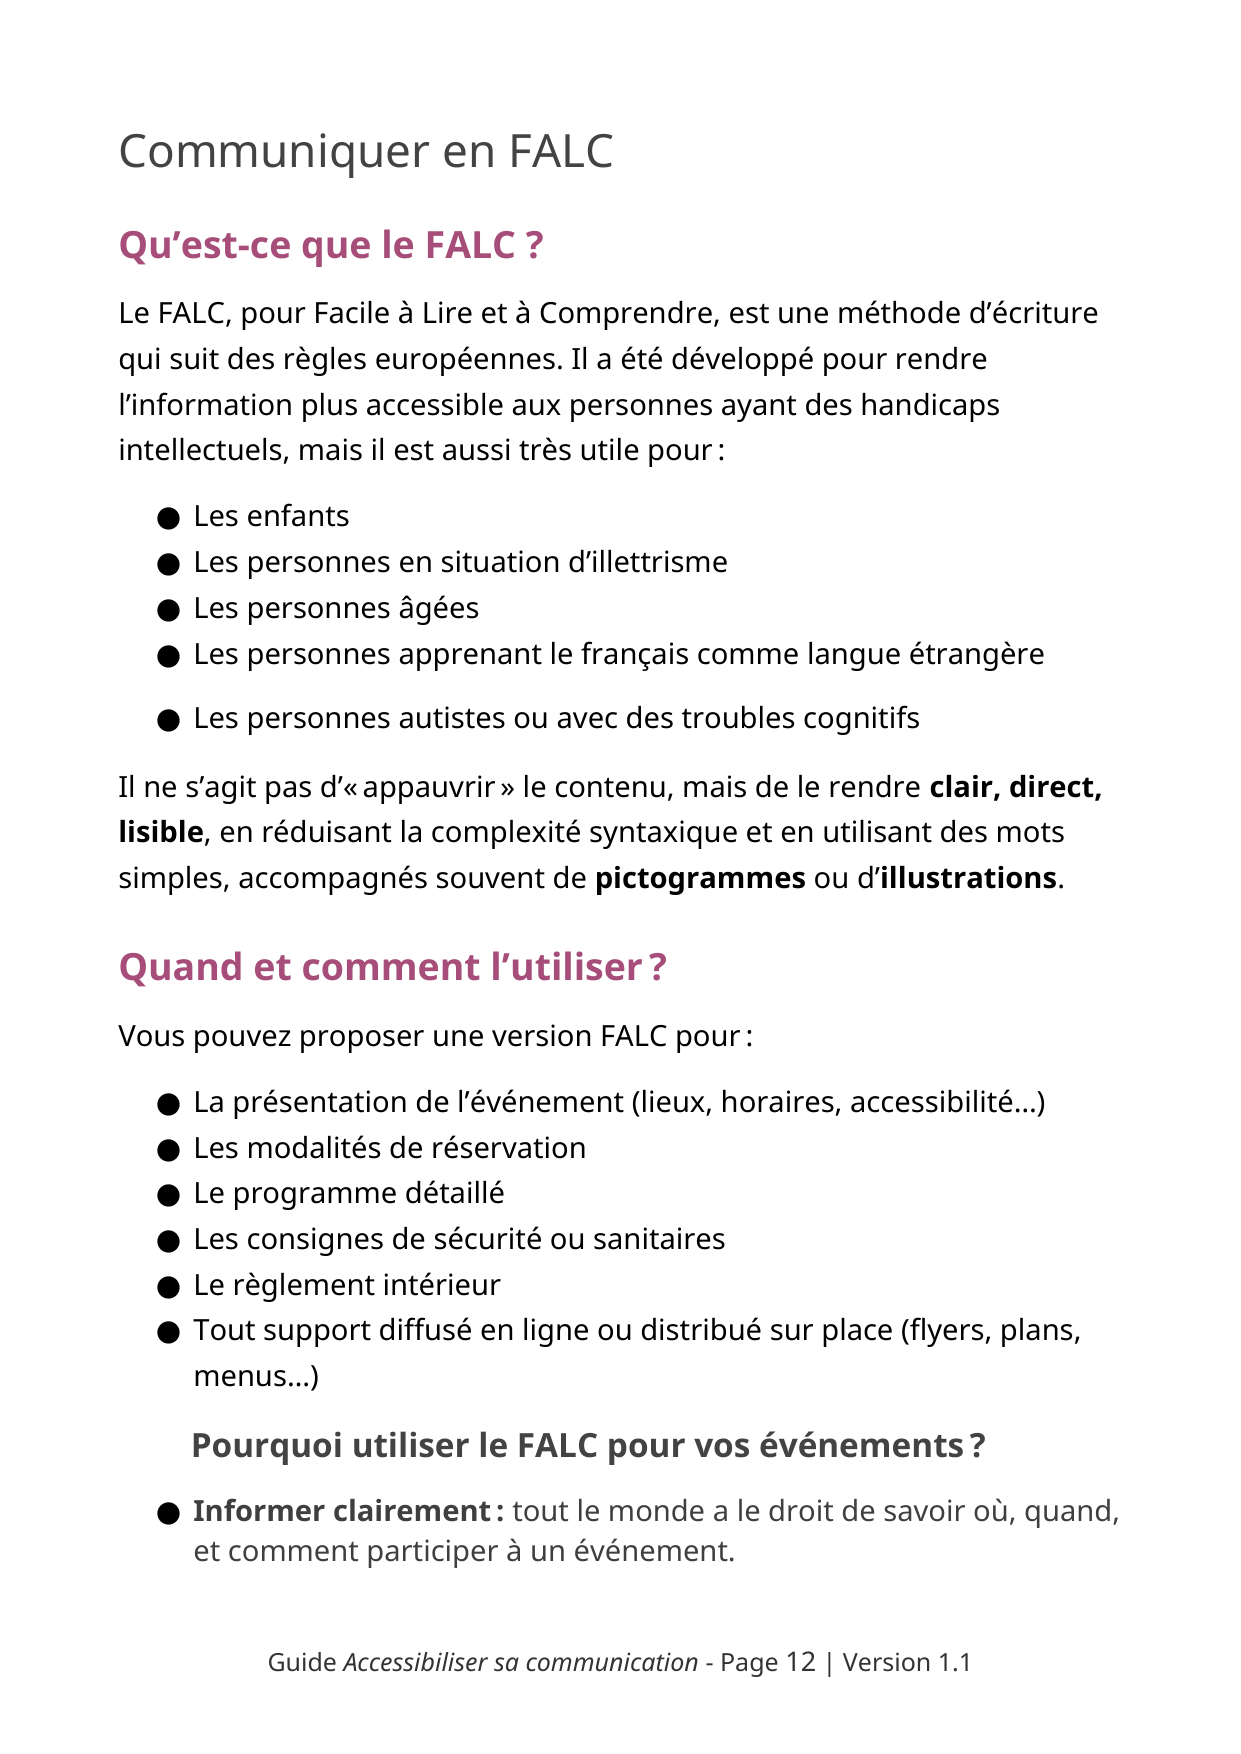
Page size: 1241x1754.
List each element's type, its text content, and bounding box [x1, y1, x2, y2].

list Les enfants [156, 496, 1122, 535]
list Les personnes âgées [156, 588, 1122, 627]
subtitle Qu’est-ce que le FALC ? [118, 218, 1122, 269]
list Informer clairement : tout le monde a le droit de savoir où, quand, et comment participer à un événement. [156, 1491, 1122, 1570]
list Le programme détaillé [156, 1173, 1122, 1212]
list Les personnes autistes ou avec des troubles cognitifs [156, 697, 1122, 737]
subtitle Quand et comment l’utiliser ? [118, 941, 1122, 992]
text Le FALC, pour Facile à Lire et à Comprendre, est une méthode d’écriture qui suit des règles européennes. Il a été développé pour rendre l’information plus accessible aux personnes ayant des handicaps intellectuels, mais il est aussi très utile pour : [118, 293, 1122, 469]
list Les personnes apprenant le français comme langue étrangère [156, 633, 1122, 673]
list Tout support diffusé en ligne ou distribué sur place (flyers, plans, menus…) [156, 1309, 1122, 1395]
list Le règlement intérieur [156, 1264, 1122, 1304]
list La présentation de l’événement (lieux, horaires, accessibilité…) [156, 1081, 1122, 1121]
subtitle Communiquer en FALC [118, 118, 1122, 180]
subtitle Pourquoi utiliser le FALC pour vos événements ? [191, 1422, 1122, 1467]
list Les consignes de sécurité ou sanitaires [156, 1218, 1122, 1258]
text Vous pouvez proposer une version FALC pour : [118, 1015, 1122, 1055]
list Les personnes en situation d’illettrisme [156, 542, 1122, 581]
text Il ne s’agit pas d’« appauvrir » le contenu, mais de le rendre clair, direct, lisible, en réduisant la complexité syntaxique et en utilisant des mots simples, accompagnés souvent de pictogrammes ou d’illustrations. [118, 766, 1122, 897]
list Les modalités de réservation [156, 1127, 1122, 1167]
